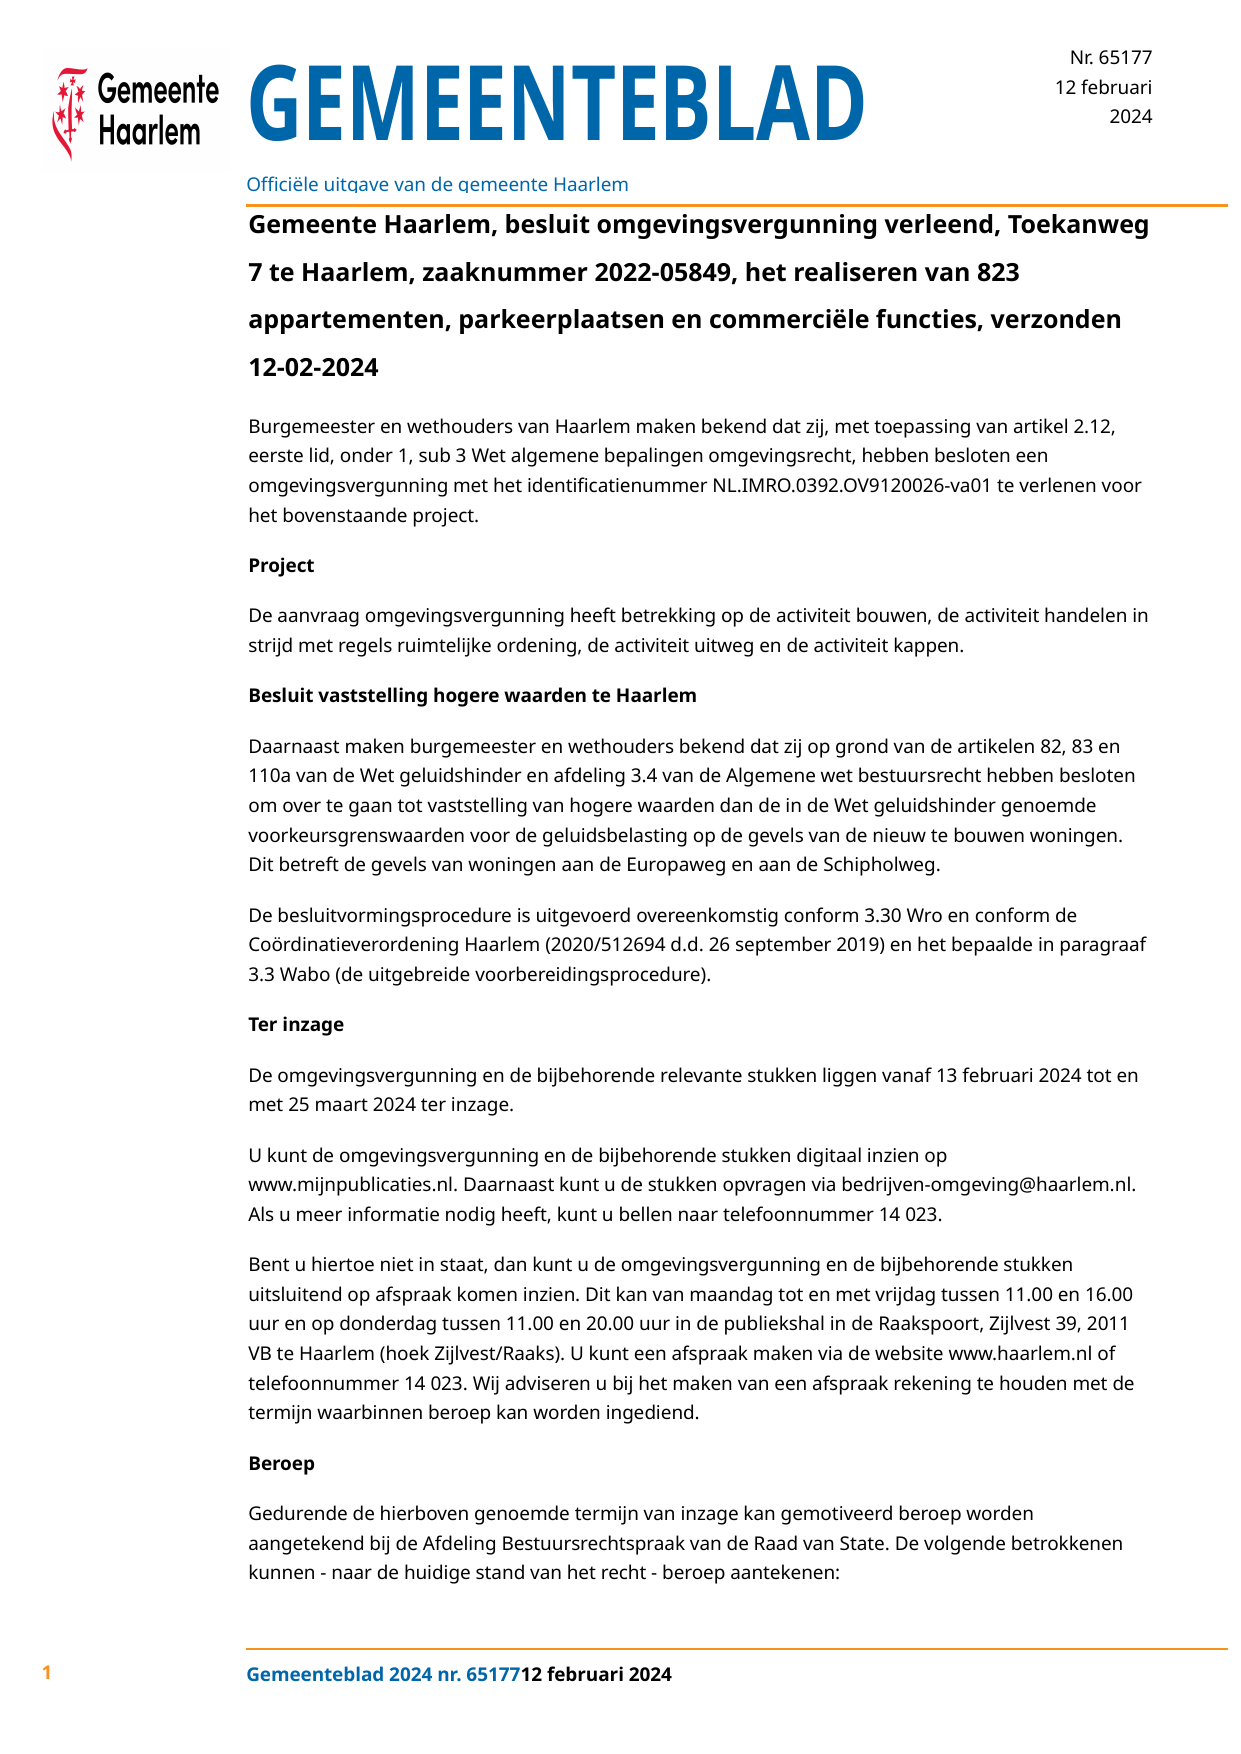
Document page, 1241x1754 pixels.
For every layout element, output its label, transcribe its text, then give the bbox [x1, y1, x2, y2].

text De omgevingsvergunning en de bijbehorende relevante stukken liggen vanaf 13 februari 2024 tot en met 25 maart 2024 ter inzage. [248, 1062, 1152, 1117]
text Bent u hiertoe niet in staat, dan kunt u de omgevingsvergunning en de bijbehorende stukken uitsluitend op afspraak komen inzien. Dit kan van maandag tot en met vrijdag tussen 11.00 en 16.00 uur en op donderdag tussen 11.00 en 20.00 uur in de publiekshal in de Raakspoort, Zijlvest 39, 2011 VB te Haarlem (hoek Zijlvest/Raaks). U kunt een afspraak maken via de website www.haarlem.nl of telefoonnummer 14 023. Wij adviseren u bij het maken van een afspraak rekening te houden met de termijn waarbinnen beroep kan worden ingediend. [248, 1251, 1152, 1425]
text Project [248, 552, 1152, 578]
text Beroep [248, 1450, 1152, 1476]
text De besluitvormingsprocedure is uitgevoerd overeenkomstig conform 3.30 Wro en conform de Coördinatieverordening Haarlem (2020/512694 d.d. 26 september 2019) en het bepaalde in paragraaf 3.3 Wabo (de uitgebreide voorbereidingsprocedure). [248, 902, 1152, 987]
text De aanvraag omgevingsvergunning heeft betrekking op de activiteit bouwen, de activiteit handelen in strijd met regels ruimtelijke ordening, de activiteit uitweg en de activiteit kappen. [248, 603, 1152, 658]
text Daarnaast maken burgemeester en wethouders bekend dat zij op grond van de artikelen 82, 83 en 110a van de Wet geluidshinder en afdeling 3.4 van de Algemene wet bestuursrecht hebben besloten om over te gaan tot vaststelling van hogere waarden dan de in de Wet geluidshinder genoemde voorkeursgrenswaarden voor de geluidsbelasting op de gevels van de nieuw te bouwen woningen. Dit betreft de gevels van woningen aan de Europaweg en aan de Schipholweg. [248, 733, 1152, 877]
text Ter inzage [248, 1011, 1152, 1037]
text Gemeente Haarlem, besluit omgevingsvergunning verleend, Toekanweg 7 te Haarlem, zaaknummer 2022-05849, het realiseren van 823 appartementen, parkeerplaatsen en commerciële functies, verzonden 12-02-2024 [248, 207, 1152, 384]
text Besluit vaststelling hogere waarden te Haarlem [248, 683, 1152, 708]
picture [41, 47, 231, 172]
text Burgemeester en wethouders van Haarlem maken bekend dat zij, met toepassing van artikel 2.12, eerste lid, onder 1, sub 3 Wet algemene bepalingen omgevingsrecht, hebben besloten een omgevingsvergunning met het identificatienummer NL.IMRO.0392.OV9120026-va01 te verlenen voor het bovenstaande project. [248, 413, 1152, 528]
text Gedurende de hierboven genoemde termijn van inzage kan gemotiveerd beroep worden aangetekend bij de Afdeling Bestuursrechtspraak van de Raad van State. De volgende betrokkenen kunnen - naar de huidige stand van het recht - beroep aantekenen: [248, 1500, 1152, 1585]
text U kunt de omgevingsvergunning en de bijbehorende stukken digitaal inzien op www.mijnpublicaties.nl. Daarnaast kunt u de stukken opvragen via bedrijven-omgeving@haarlem.nl. Als u meer informatie nodig heeft, kunt u bellen naar telefoonnummer 14 023. [248, 1142, 1152, 1227]
